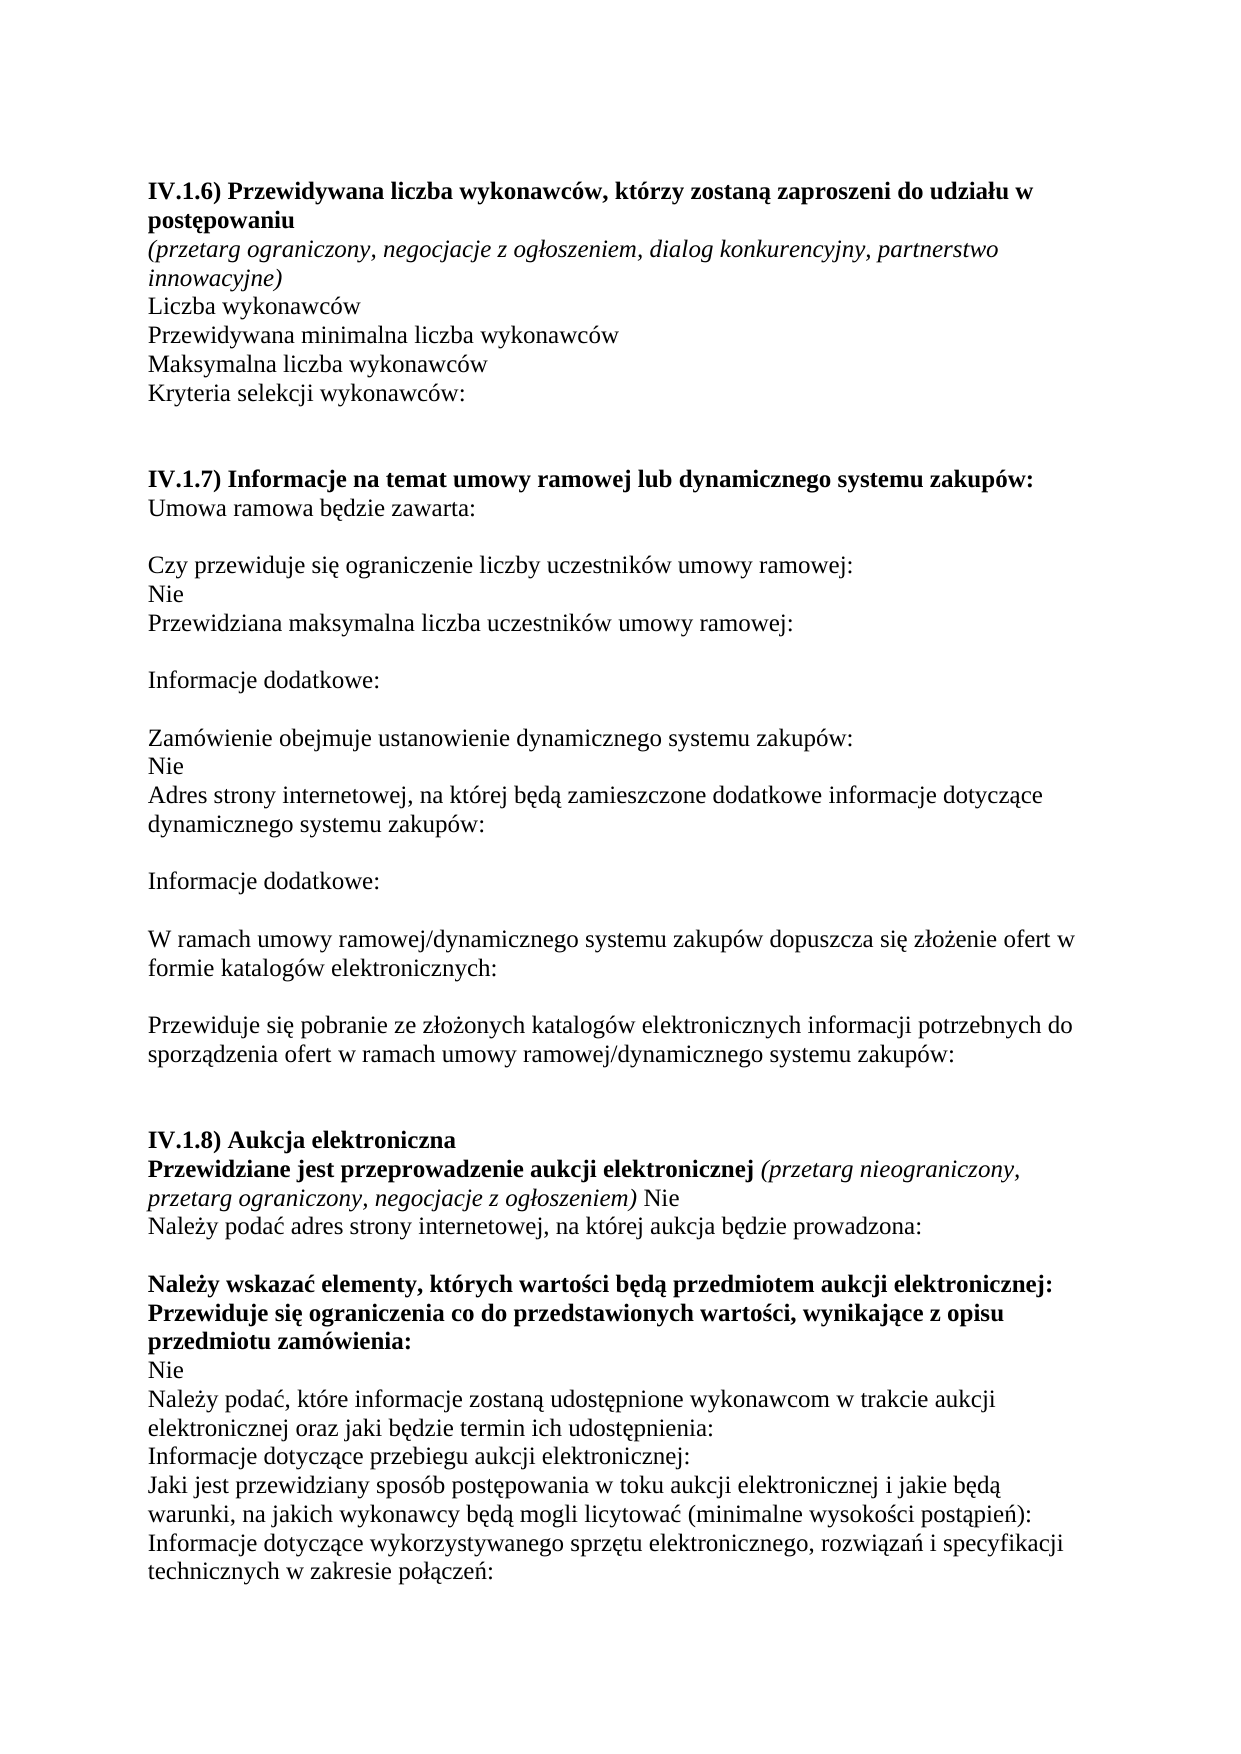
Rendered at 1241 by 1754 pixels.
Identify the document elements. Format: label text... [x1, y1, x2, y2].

text Umowa ramowa będzie zawarta: Czy przewiduje się ograniczenie liczby uczestników umowy ramowej: Nie Przewidziana maksymalna liczba uczestników umowy ramowej: Informacje dodatkowe: Zamówienie obejmuje ustanowienie dynamicznego systemu zakupów: Nie Adres strony internetowej, na której będą zamieszczone dodatkowe informacje dotyczące dynamicznego systemu zakupów: Informacje dodatkowe: W ramach umowy ramowej/dynamicznego systemu zakupów dopuszcza się złożenie ofert w formie katalogów elektronicznych: Przewiduje się pobranie ze złożonych katalogów elektronicznych informacji potrzebnych do sporządzenia ofert w ramach umowy ramowej/dynamicznego systemu zakupów: [148, 493, 1093, 1096]
text IV.1.7) Informacje na temat umowy ramowej lub dynamicznego systemu zakupów: [148, 435, 1093, 493]
text Liczba wykonawców Przewidywana minimalna liczba wykonawców Maksymalna liczba wykonawców Kryteria selekcji wykonawców: [148, 291, 1093, 435]
text IV.1.6) Przewidywana liczba wykonawców, którzy zostaną zaproszeni do udziału w postępowaniu (przetarg ograniczony, negocjacje z ogłoszeniem, dialog konkurencyjny, partnerstwo innowacyjne) [148, 148, 1093, 291]
text IV.1.8) Aukcja elektroniczna Przewidziane jest przeprowadzenie aukcji elektronicznej (przetarg nieograniczony, przetarg ograniczony, negocjacje z ogłoszeniem) Nie Należy podać adres strony internetowej, na której aukcja będzie prowadzona: Należy wskazać elementy, których wartości będą przedmiotem aukcji elektronicznej: Przewiduje się ograniczenia co do przedstawionych wartości, wynikające z opisu przedmiotu zamówienia: Nie Należy podać, które informacje zostaną udostępnione wykonawcom w trakcie aukcji elektronicznej oraz jaki będzie termin ich udostępnienia: Informacje dotyczące przebiegu aukcji elektronicznej: Jaki jest przewidziany sposób postępowania w toku aukcji elektronicznej i jakie będą warunki, na jakich wykonawcy będą mogli licytować (minimalne wysokości postąpień): Informacje dotyczące wykorzystywanego sprzętu elektronicznego, rozwiązań i specyfikacji technicznych w zakresie połączeń: [148, 1096, 1093, 1585]
